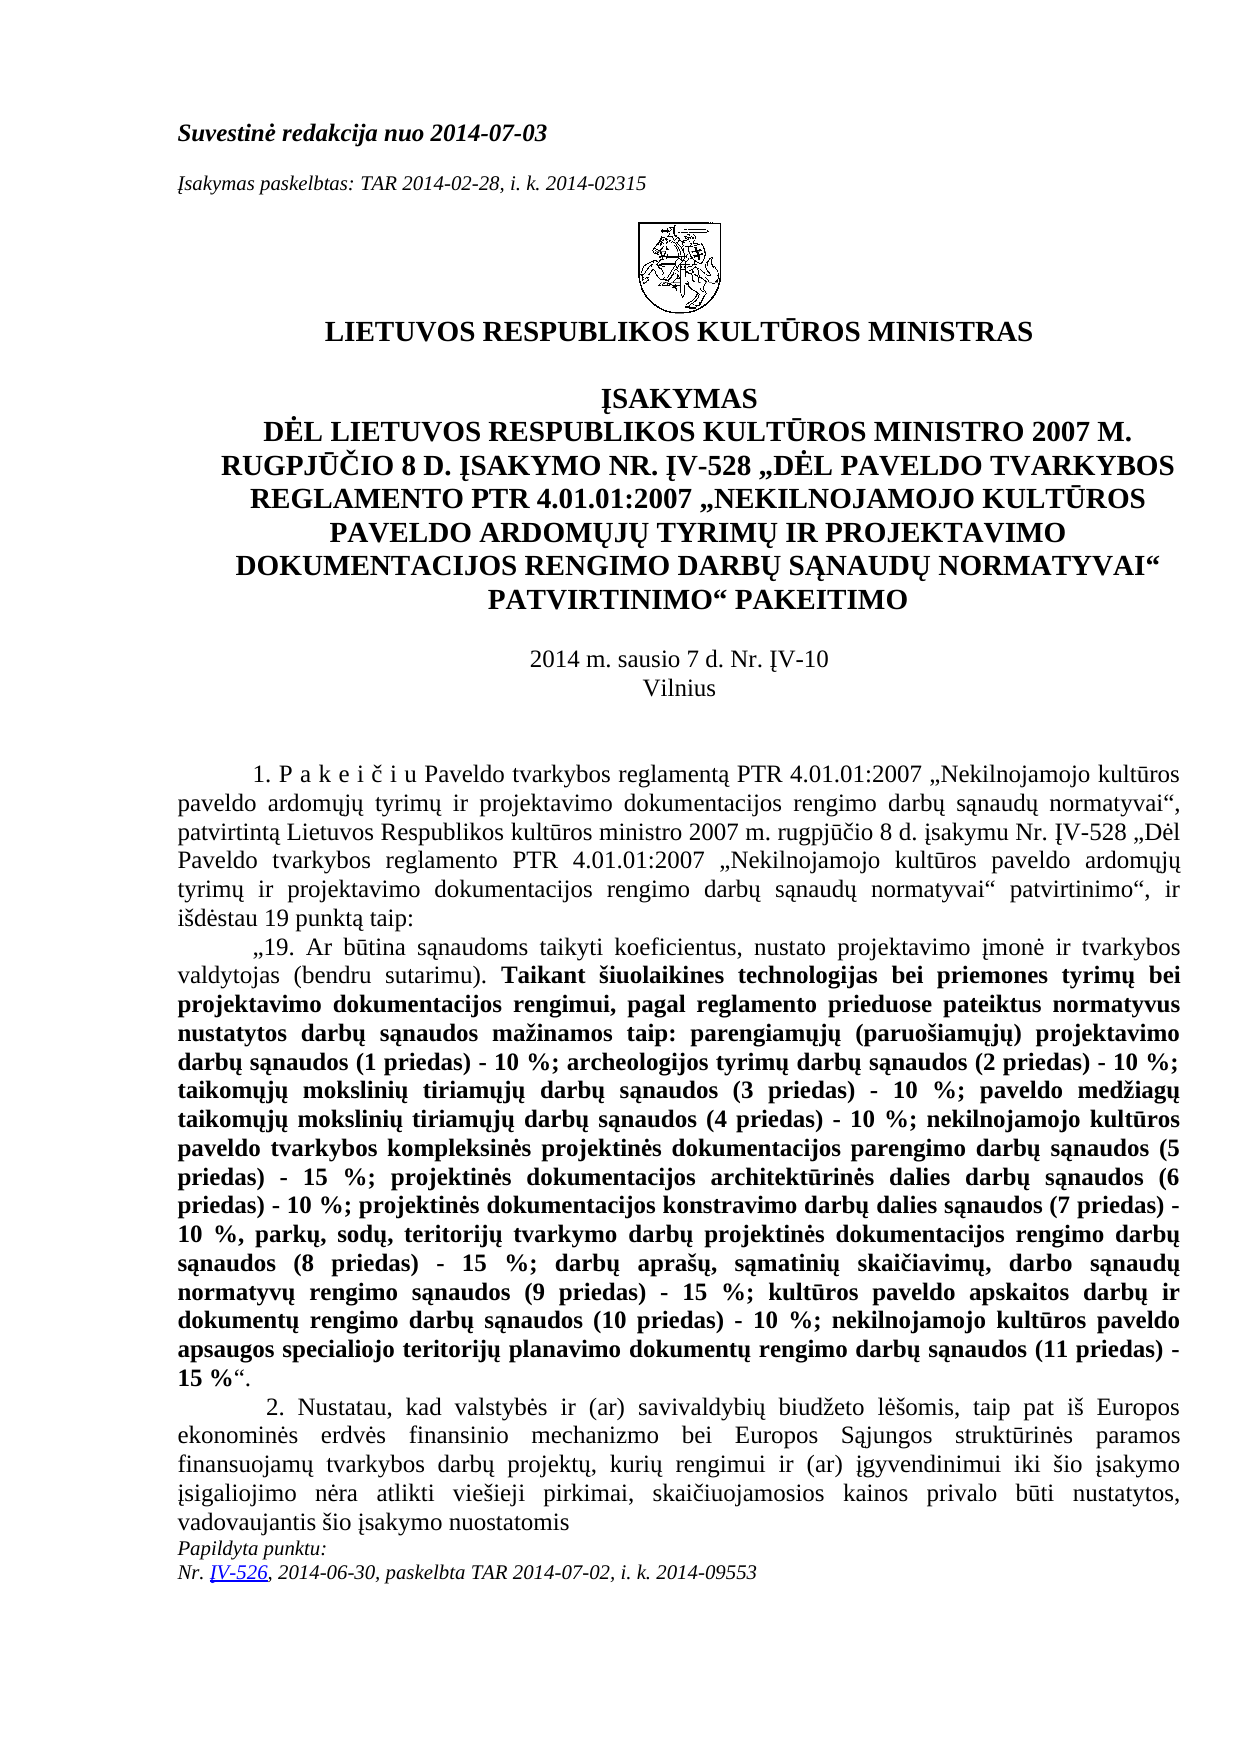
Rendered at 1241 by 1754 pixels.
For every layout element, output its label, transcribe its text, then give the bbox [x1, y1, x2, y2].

text DĖL LIETUVOS RESPUBLIKOS KULTŪROS MINISTRO 2007 M. RUGPJŪČIO 8 D. ĮSAKYMO Nr. ĮV-528 „DĖL PAVELDO TVARKYBOS REGLAMENTO PTR 4.01.01:2007 „NEKILNOJAMOJO KULTŪROS PAVELDO ARDOMŲJŲ TYRIMŲ IR PROJEKTAVIMO DOKUMENTACIJOS RENGIMO DARBŲ SĄNAUDŲ NORMATYVAI“ PATVIRTINIMO“ PAKEITIMO [215, 414, 1181, 616]
text 2. Nustatau, kad valstybės ir (ar) savivaldybių biudžeto lėšomis, taip pat iš Europos ekonominės erdvės finansinio mechanizmo bei Europos Sąjungos struktūrinės paramos finansuojamų tvarkybos darbų projektų, kurių rengimui ir (ar) įgyvendinimui iki šio įsakymo įsigaliojimo nėra atlikti viešieji pirkimai, skaičiuojamosios kainos privalo būti nustatytos, vadovaujantis šio įsakymo nuostatomis [177, 1392, 1181, 1536]
text Suvestinė redakcija nuo 2014-07-03 [177, 118, 1181, 147]
text LIETUVOS RESPUBLIKOS KULTŪROS MINISTRAS [177, 314, 1181, 347]
text Nr. ĮV-526, 2014-06-30, paskelbta TAR 2014-07-02, i. k. 2014-09553 [177, 1559, 1181, 1584]
text 2014 m. sausio 7 d. Nr. ĮV-10 [177, 644, 1181, 673]
text Vilnius [177, 673, 1181, 702]
text „19. Ar būtina sąnaudoms taikyti koeficientus, nustato projektavimo įmonė ir tvarkybos valdytojas (bendru sutarimu). Taikant šiuolaikines technologijas bei priemones tyrimų bei projektavimo dokumentacijos rengimui, pagal reglamento prieduose pateiktus normatyvus nustatytos darbų sąnaudos mažinamos taip: parengiamųjų (paruošiamųjų) projektavimo darbų sąnaudos (1 priedas) - 10 %; archeologijos tyrimų darbų sąnaudos (2 priedas) - 10 %; taikomųjų mokslinių tiriamųjų darbų sąnaudos (3 priedas) - 10 %; paveldo medžiagų taikomųjų mokslinių tiriamųjų darbų sąnaudos (4 priedas) - 10 %; nekilnojamojo kultūros paveldo tvarkybos kompleksinės projektinės dokumentacijos parengimo darbų sąnaudos (5 priedas) - 15 %; projektinės dokumentacijos architektūrinės dalies darbų sąnaudos (6 priedas) - 10 %; projektinės dokumentacijos konstravimo darbų dalies sąnaudos (7 priedas) - 10 %, parkų, sodų, teritorijų tvarkymo darbų projektinės dokumentacijos rengimo darbų sąnaudos (8 priedas) - 15 %; darbų aprašų, sąmatinių skaičiavimų, darbo sąnaudų normatyvų rengimo sąnaudos (9 priedas) - 15 %; kultūros paveldo apskaitos darbų ir dokumentų rengimo darbų sąnaudos (10 priedas) - 10 %; nekilnojamojo kultūros paveldo apsaugos specialiojo teritorijų planavimo dokumentų rengimo darbų sąnaudos (11 priedas) - 15 %“. [177, 932, 1181, 1392]
text 1. P a k e i č i u Paveldo tvarkybos reglamentą PTR 4.01.01:2007 „Nekilnojamojo kultūros paveldo ardomųjų tyrimų ir projektavimo dokumentacijos rengimo darbų sąnaudų normatyvai“, patvirtintą Lietuvos Respublikos kultūros ministro 2007 m. rugpjūčio 8 d. įsakymu Nr. ĮV-528 „Dėl Paveldo tvarkybos reglamento PTR 4.01.01:2007 „Nekilnojamojo kultūros paveldo ardomųjų tyrimų ir projektavimo dokumentacijos rengimo darbų sąnaudų normatyvai“ patvirtinimo“, ir išdėstau 19 punktą taip: [177, 759, 1181, 932]
text ĮSAKYMAS [177, 381, 1181, 414]
text Papildyta punktu: [177, 1536, 1181, 1559]
text Įsakymas paskelbtas: TAR 2014-02-28, i. k. 2014-02315 [177, 171, 1181, 195]
